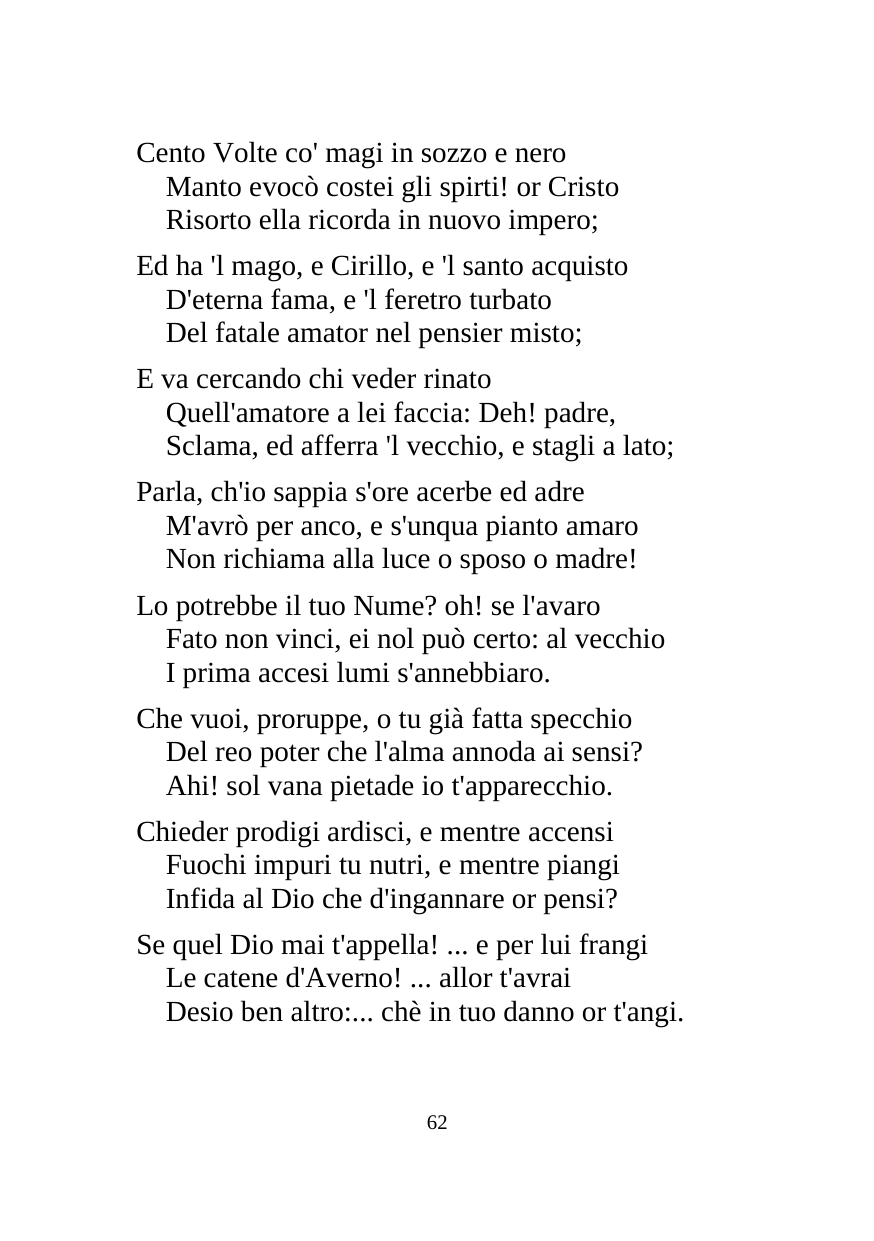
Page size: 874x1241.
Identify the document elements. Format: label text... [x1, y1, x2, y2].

text Parla, ch'io sappia s'ore acerbe ed adre M'avrò per anco, e s'unqua pianto amaro Non richiama alla luce o sposo o madre! [136, 474, 768, 575]
text Cento Volte co' magi in sozzo e nero Manto evocò costei gli spirti! or Cristo Risorto ella ricorda in nuovo impero; [136, 135, 768, 236]
text Se quel Dio mai t'appella! ... e per lui frangi Le catene d'Averno! ... allor t'avrai Desio ben altro:... chè in tuo danno or t'angi. [136, 927, 768, 1028]
text Chieder prodigi ardisci, e mentre accensi Fuochi impuri tu nutri, e mentre piangi Infida al Dio che d'ingannare or pensi? [136, 814, 768, 914]
text Lo potrebbe il tuo Nume? oh! se l'avaro Fato non vinci, ei nol può certo: al vecchio I prima accesi lumi s'annebbiaro. [136, 588, 768, 688]
text Ed ha 'l mago, e Cirillo, e 'l santo acquisto D'eterna fama, e 'l feretro turbato Del fatale amator nel pensier misto; [136, 248, 768, 349]
text E va cercando chi veder rinato Quell'amatore a lei faccia: Deh! padre, Sclama, ed afferra 'l vecchio, e stagli a lato; [136, 361, 768, 462]
text Che vuoi, proruppe, o tu già fatta specchio Del reo poter che l'alma annoda ai sensi? Ahi! sol vana pietade io t'apparecchio. [136, 701, 768, 801]
